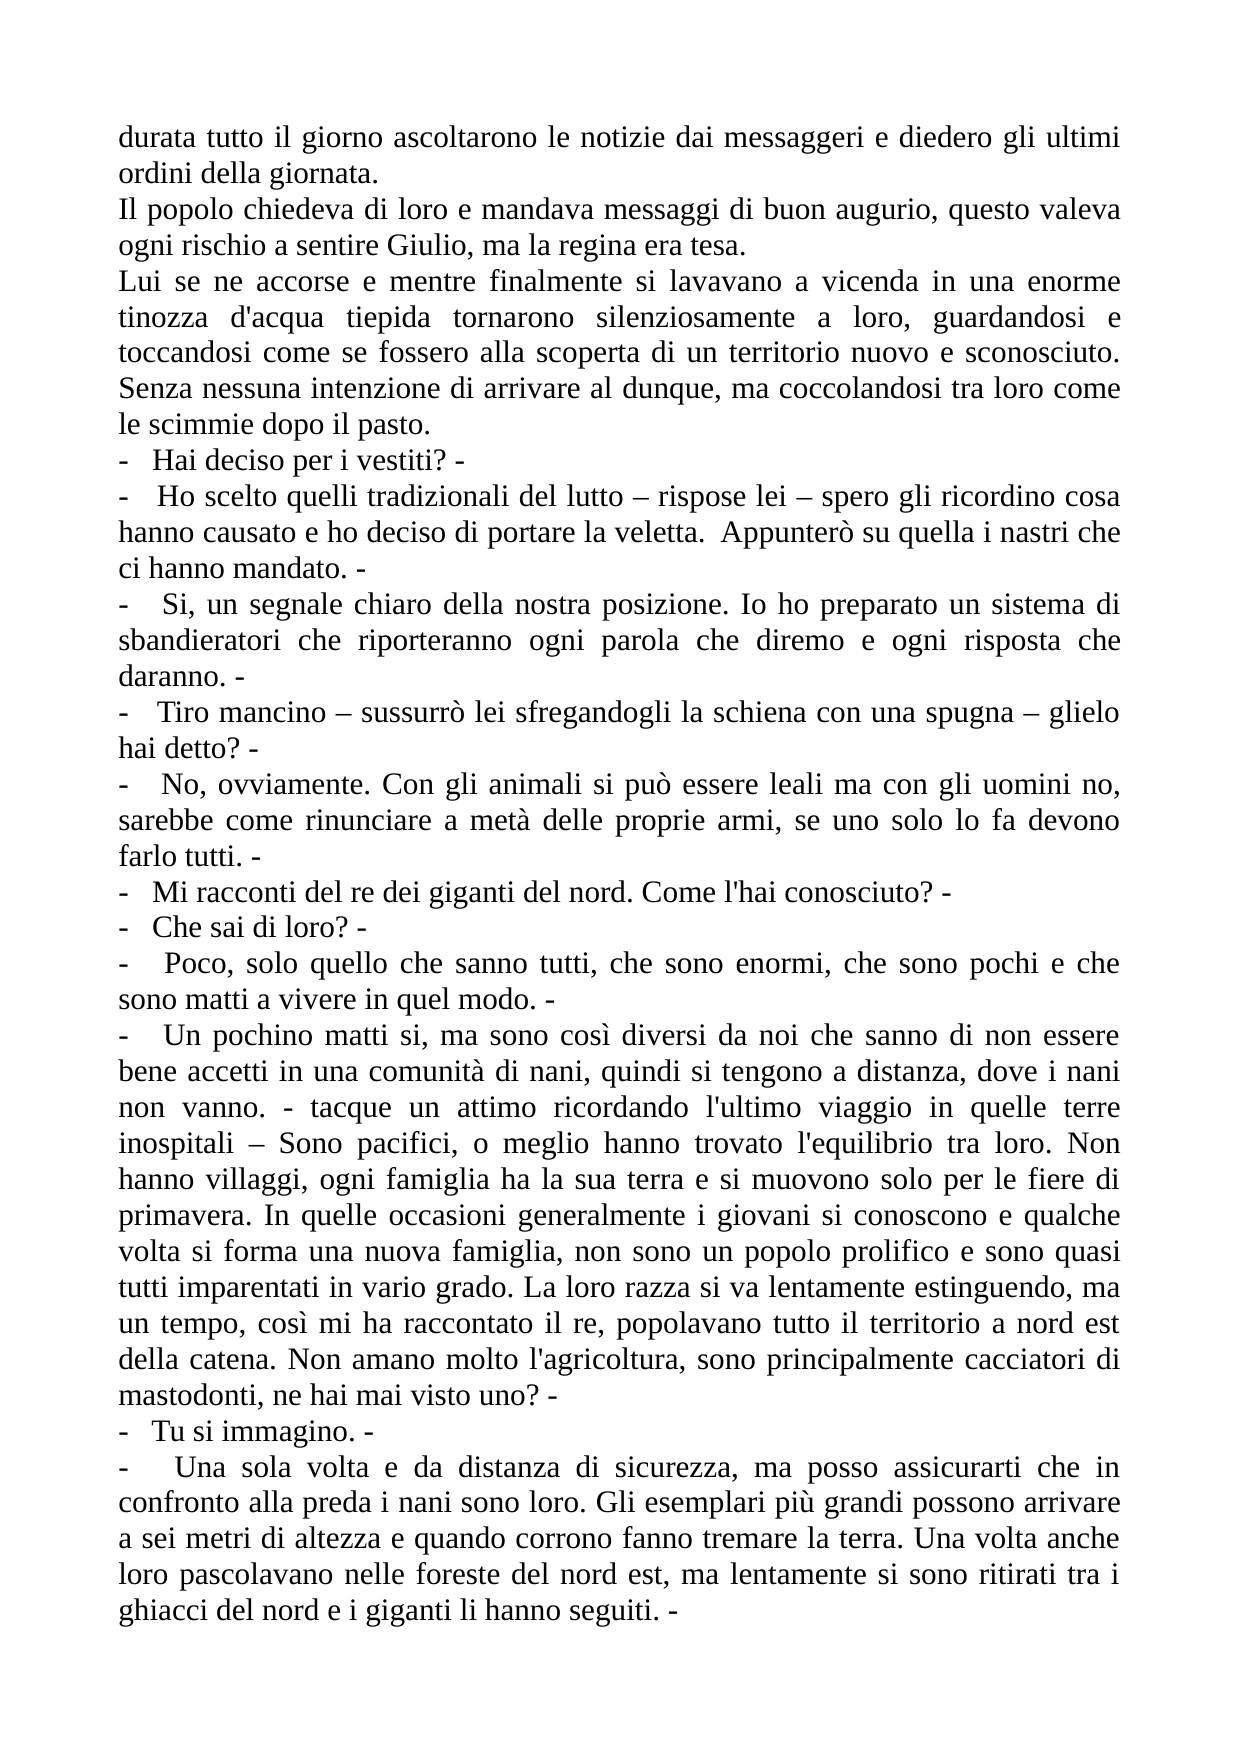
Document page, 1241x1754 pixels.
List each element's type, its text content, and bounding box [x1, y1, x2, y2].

text - Una sola volta e da distanza di sicurezza, ma posso assicurarti che in confronto alla preda i nani sono loro. Gli esemplari più grandi possono arrivare a sei metri di altezza e quando corrono fanno tremare la terra. Una volta anche loro pascolavano nelle foreste del nord est, ma lentamente si sono ritirati tra i ghiacci del nord e i giganti li hanno seguiti. - [118, 1448, 1122, 1627]
text - Tiro mancino – sussurrò lei sfregandogli la schiena con una spugna – glielo hai detto? - [118, 693, 1122, 765]
text Lui se ne accorse e mentre finalmente si lavavano a vicenda in una enorme tinozza d'acqua tiepida tornarono silenziosamente a loro, guardandosi e toccandosi come se fossero alla scoperta di un territorio nuovo e sconosciuto. Senza nessuna intenzione di arrivare al dunque, ma coccolandosi tra loro come le scimmie dopo il pasto. [118, 262, 1122, 442]
text - Poco, solo quello che sanno tutti, che sono enormi, che sono pochi e che sono matti a vivere in quel modo. - [118, 945, 1122, 1017]
text - Che sai di loro? - [118, 909, 1122, 945]
text - Tu si immagino. - [118, 1412, 1122, 1448]
text - Hai deciso per i vestiti? - [118, 442, 1122, 477]
text Il popolo chiedeva di loro e mandava messaggi di buon augurio, questo valeva ogni rischio a sentire Giulio, ma la regina era tesa. [118, 190, 1122, 262]
text - Ho scelto quelli tradizionali del lutto – rispose lei – spero gli ricordino cosa hanno causato e ho deciso di portare la veletta. Appunterò su quella i nastri che ci hanno mandato. - [118, 477, 1122, 585]
text durata tutto il giorno ascoltarono le notizie dai messaggeri e diedero gli ultimi ordini della giornata. [118, 118, 1122, 190]
text - Un pochino matti si, ma sono così diversi da noi che sanno di non essere bene accetti in una comunità di nani, quindi si tengono a distanza, dove i nani non vanno. - tacque un attimo ricordando l'ultimo viaggio in quelle terre inospitali – Sono pacifici, o meglio hanno trovato l'equilibrio tra loro. Non hanno villaggi, ogni famiglia ha la sua terra e si muovono solo per le fiere di primavera. In quelle occasioni generalmente i giovani si conoscono e qualche volta si forma una nuova famiglia, non sono un popolo prolifico e sono quasi tutti imparentati in vario grado. La loro razza si va lentamente estinguendo, ma un tempo, così mi ha raccontato il re, popolavano tutto il territorio a nord est della catena. Non amano molto l'agricoltura, sono principalmente cacciatori di mastodonti, ne hai mai visto uno? - [118, 1017, 1122, 1412]
text - Si, un segnale chiaro della nostra posizione. Io ho preparato un sistema di sbandieratori che riporteranno ogni parola che diremo e ogni risposta che daranno. - [118, 585, 1122, 693]
text - No, ovviamente. Con gli animali si può essere leali ma con gli uomini no, sarebbe come rinunciare a metà delle proprie armi, se uno solo lo fa devono farlo tutti. - [118, 765, 1122, 873]
text - Mi racconti del re dei giganti del nord. Come l'hai conosciuto? - [118, 873, 1122, 909]
